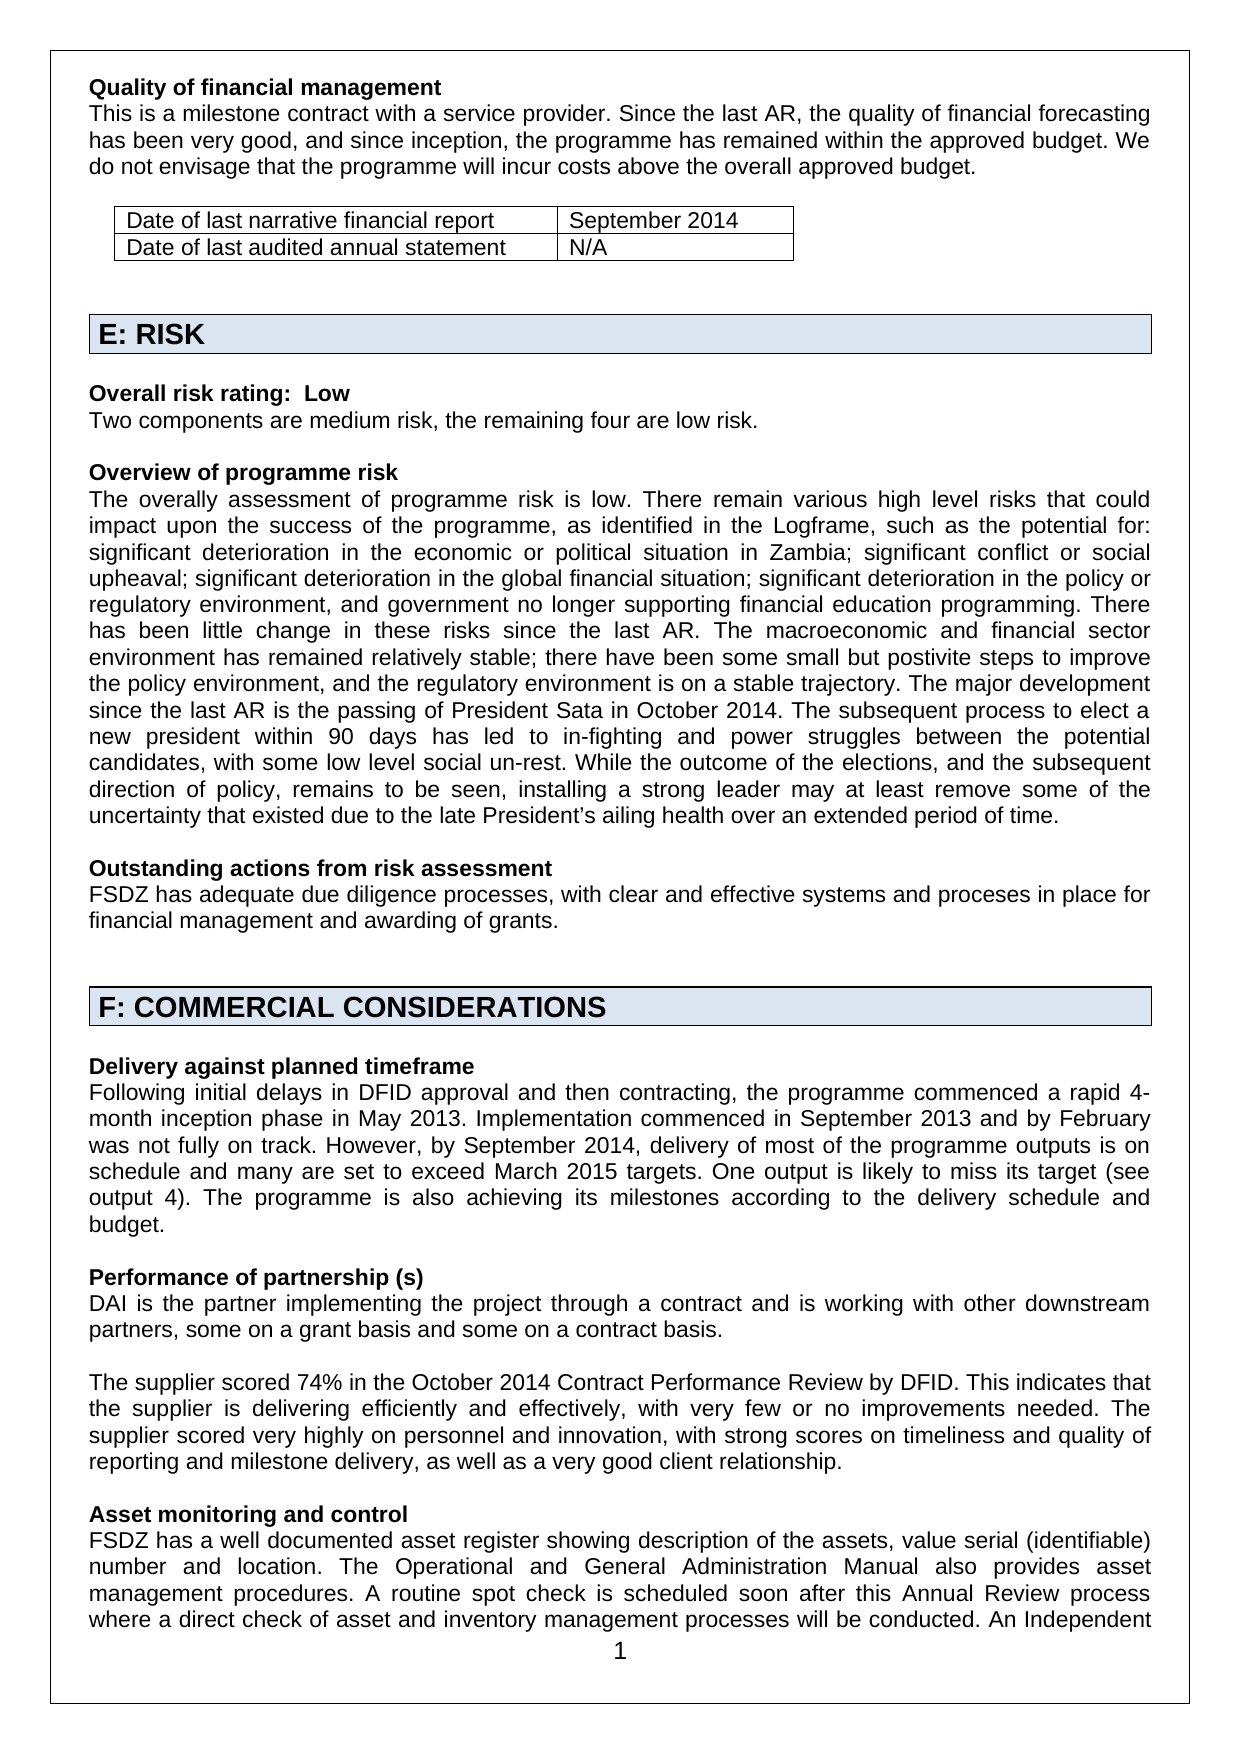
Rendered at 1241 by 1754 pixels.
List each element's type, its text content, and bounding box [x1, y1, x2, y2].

text The overally assessment of programme risk is low. There remain various high level risks that could impact upon the success of the programme, as identified in the Logframe, such as the potential for: significant deterioration in the economic or political situation in Zambia; significant conflict or social upheaval; significant deterioration in the global financial situation; significant deterioration in the policy or regulatory environment, and government no longer supporting financial education programming. There has been little change in these risks since the last AR. The macroeconomic and financial sector environment has remained relatively stable; there have been some small but postivite steps to improve the policy environment, and the regulatory environment is on a stable trajectory. The major development since the last AR is the passing of President Sata in October 2014. The subsequent process to elect a new president within 90 days has led to in-fighting and power struggles between the potential candidates, with some low level social un-rest. While the outcome of the elections, and the subsequent direction of policy, remains to be seen, installing a strong leader may at least remove some of the uncertainty that existed due to the late President’s ailing health over an extended period of time. [89, 486, 1152, 828]
text Two components are medium risk, the remaining four are low risk. [89, 407, 1152, 433]
text Delivery against planned timeframe [89, 1053, 1152, 1079]
text FSDZ has a well documented asset register showing description of the assets, value serial (identifiable) number and location. The Operational and General Administration Manual also provides asset management procedures. A routine spot check is scheduled soon after this Annual Review process where a direct check of asset and inventory management processes will be conducted. An Independent [89, 1527, 1152, 1632]
text Performance of partnership (s) [89, 1263, 1152, 1290]
text Quality of financial management [89, 74, 1152, 100]
table_cell N/A [558, 234, 793, 260]
text FSDZ has adequate due diligence processes, with clear and effective systems and proceses in place for financial management and awarding of grants. [89, 881, 1152, 934]
text E: RISK [90, 315, 1151, 353]
table_header Date of last narrative financial report [115, 207, 557, 233]
text Following initial delays in DFID approval and then contracting, the programme commenced a rapid 4-month inception phase in May 2013. Implementation commenced in September 2013 and by February was not fully on track. However, by September 2014, delivery of most of the programme outputs is on schedule and many are set to exceed March 2015 targets. One output is likely to miss its target (see output 4). The programme is also achieving its milestones according to the delivery schedule and budget. [89, 1079, 1152, 1237]
text Overall risk rating: Low [89, 380, 1152, 407]
text The supplier scored 74% in the October 2014 Contract Performance Review by DFID. This indicates that the supplier is delivering efficiently and effectively, with very few or no improvements needed. The supplier scored very highly on personnel and innovation, with strong scores on timeliness and quality of reporting and milestone delivery, as well as a very good client relationship. [89, 1369, 1152, 1474]
text Asset monitoring and control [89, 1501, 1152, 1527]
text Overview of programme risk [89, 459, 1152, 486]
text F: COMMERCIAL CONSIDERATIONS [90, 988, 1151, 1025]
text DAI is the partner implementing the project through a contract and is working with other downstream partners, some on a grant basis and some on a contract basis. [89, 1290, 1152, 1342]
table_header September 2014 [558, 207, 793, 233]
text This is a milestone contract with a service provider. Since the last AR, the quality of financial forecasting has been very good, and since inception, the programme has remained within the approved budget. We do not envisage that the programme will incur costs above the overall approved budget. [89, 100, 1152, 179]
table_cell Date of last audited annual statement [115, 234, 557, 260]
text Outstanding actions from risk assessment [89, 855, 1152, 881]
